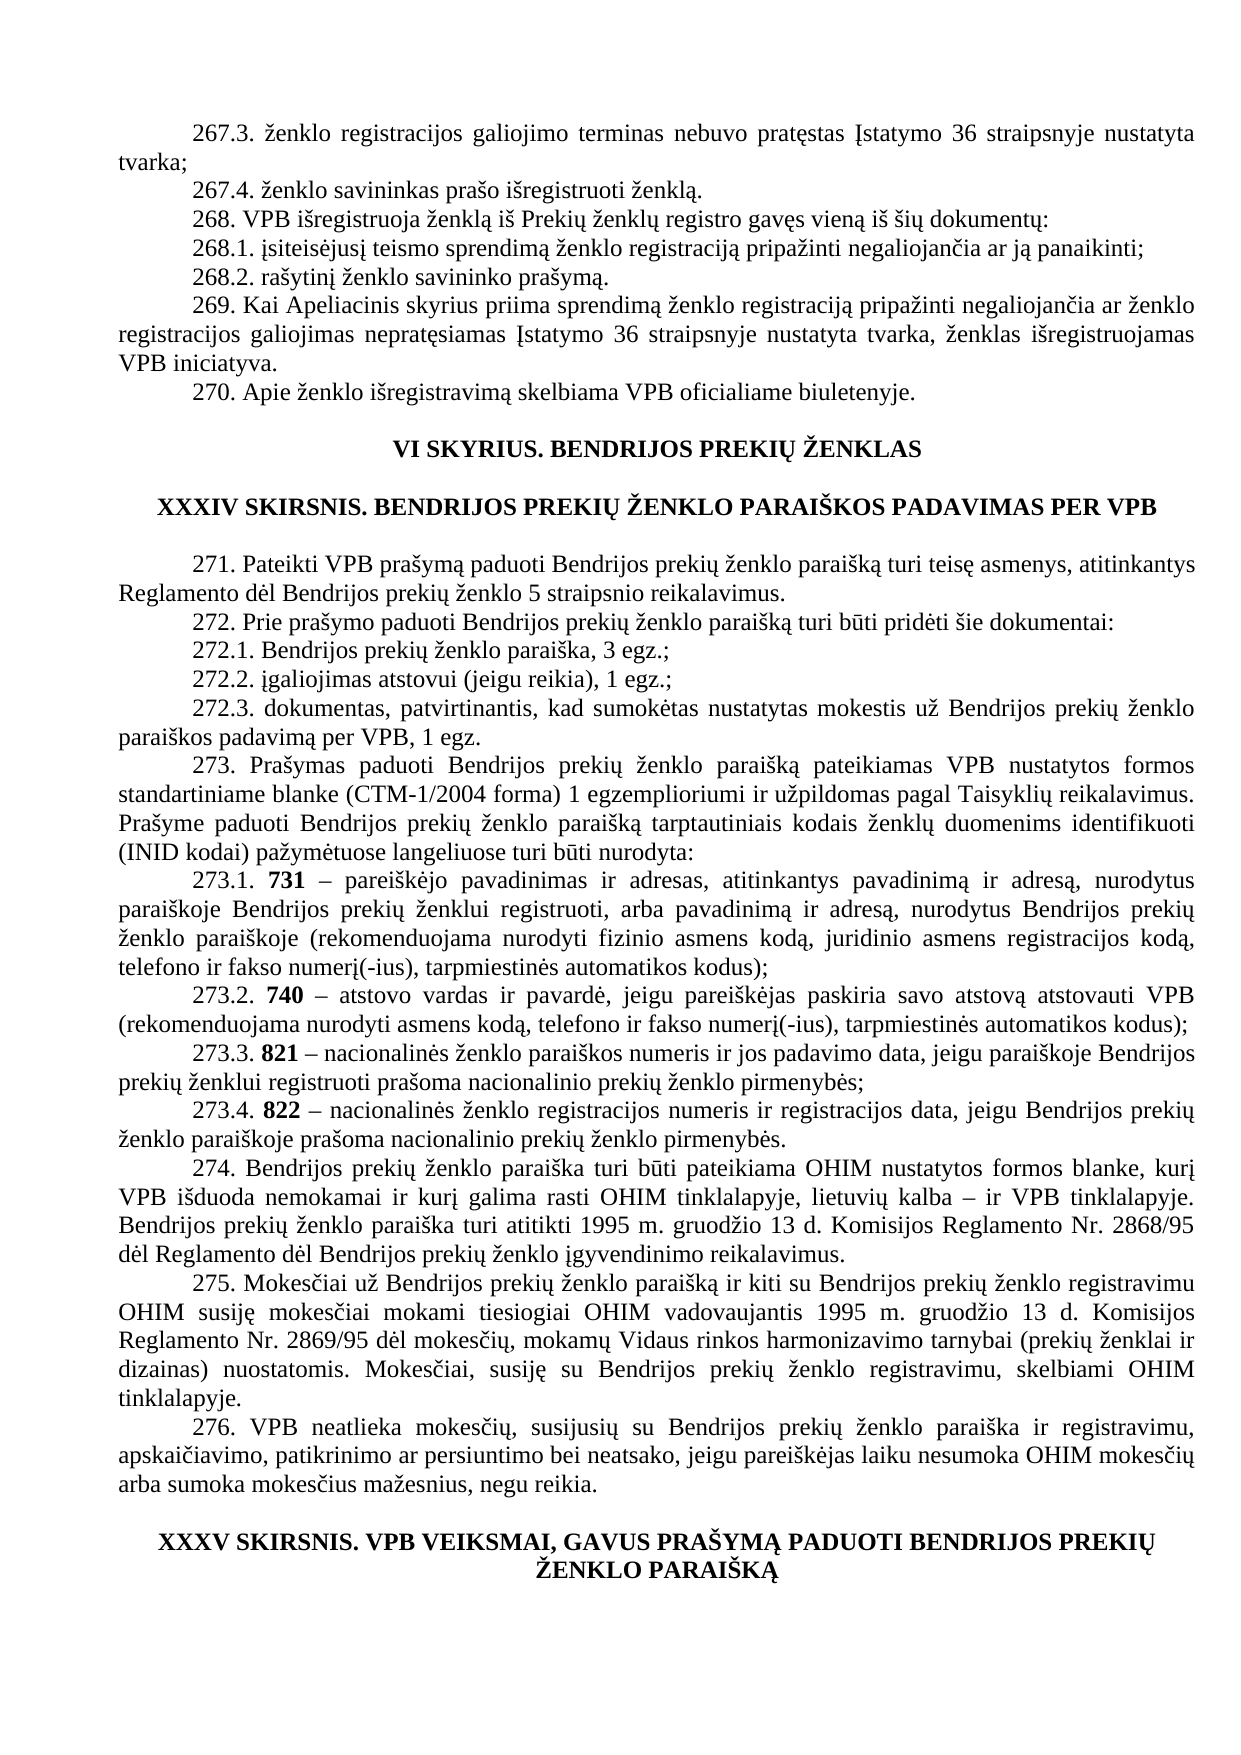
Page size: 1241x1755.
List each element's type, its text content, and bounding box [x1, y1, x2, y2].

text 271. Pateikti VPB prašymą paduoti Bendrijos prekių ženklo paraišką turi teisę asmenys, atitinkantys Reglamento dėl Bendrijos prekių ženklo 5 straipsnio reikalavimus. [118, 549, 1196, 607]
text 270. Apie ženklo išregistravimą skelbiama VPB oficialiame biuletenyje. [118, 377, 1196, 406]
text 273. Prašymas paduoti Bendrijos prekių ženklo paraišką pateikiamas VPB nustatytos formos standartiniame blanke (CTM-1/2004 forma) 1 egzemplioriumi ir užpildomas pagal Taisyklių reikalavimus. Prašyme paduoti Bendrijos prekių ženklo paraišką tarptautiniais kodais ženklų duomenims identifikuoti (INID kodai) pažymėtuose langeliuose turi būti nurodyta: [118, 751, 1196, 866]
text 273.2. 740 – atstovo vardas ir pavardė, jeigu pareiškėjas paskiria savo atstovą atstovauti VPB (rekomenduojama nurodyti asmens kodą, telefono ir fakso numerį(-ius), tarpmiestinės automatikos kodus); [118, 981, 1196, 1038]
text 275. Mokesčiai už Bendrijos prekių ženklo paraišką ir kiti su Bendrijos prekių ženklo registravimu OHIM susiję mokesčiai mokami tiesiogiai OHIM vadovaujantis 1995 m. gruodžio 13 d. Komisijos Reglamento Nr. 2869/95 dėl mokesčių, mokamų Vidaus rinkos harmonizavimo tarnybai (prekių ženklai ir dizainas) nuostatomis. Mokesčiai, susiję su Bendrijos prekių ženklo registravimu, skelbiami OHIM tinklalapyje. [118, 1268, 1196, 1412]
text 273.4. 822 – nacionalinės ženklo registracijos numeris ir registracijos data, jeigu Bendrijos prekių ženklo paraiškoje prašoma nacionalinio prekių ženklo pirmenybės. [118, 1096, 1196, 1153]
text 269. Kai Apeliacinis skyrius priima sprendimą ženklo registraciją pripažinti negaliojančia ar ženklo registracijos galiojimas nepratęsiamas Įstatymo 36 straipsnyje nustatyta tvarka, ženklas išregistruojamas VPB iniciatyva. [118, 291, 1196, 377]
text 267.4. ženklo savininkas prašo išregistruoti ženklą. [118, 176, 1196, 204]
text 273.1. 731 – pareiškėjo pavadinimas ir adresas, atitinkantys pavadinimą ir adresą, nurodytus paraiškoje Bendrijos prekių ženklui registruoti, arba pavadinimą ir adresą, nurodytus Bendrijos prekių ženklo paraiškoje (rekomenduojama nurodyti fizinio asmens kodą, juridinio asmens registracijos kodą, telefono ir fakso numerį(-ius), tarpmiestinės automatikos kodus); [118, 866, 1196, 981]
text 267.3. ženklo registracijos galiojimo terminas nebuvo pratęstas Įstatymo 36 straipsnyje nustatyta tvarka; [118, 118, 1196, 176]
text 272.1. Bendrijos prekių ženklo paraiška, 3 egz.; [118, 636, 1196, 664]
text 268. VPB išregistruoja ženklą iš Prekių ženklų registro gavęs vieną iš šių dokumentų: [118, 204, 1196, 233]
text 276. VPB neatlieka mokesčių, susijusių su Bendrijos prekių ženklo paraiška ir registravimu, apskaičiavimo, patikrinimo ar persiuntimo bei neatsako, jeigu pareiškėjas laiku nesumoka OHIM mokesčių arba sumoka mokesčius mažesnius, negu reikia. [118, 1412, 1196, 1498]
text XXXIV SKIRSNIS. BENDRIJOS PREKIŲ ŽENKLO PARAIŠKOS PADAVIMAS PER VPB [118, 492, 1196, 521]
text 272.3. dokumentas, patvirtinantis, kad sumokėtas nustatytas mokestis už Bendrijos prekių ženklo paraiškos padavimą per VPB, 1 egz. [118, 693, 1196, 751]
text 273.3. 821 – nacionalinės ženklo paraiškos numeris ir jos padavimo data, jeigu paraiškoje Bendrijos prekių ženklui registruoti prašoma nacionalinio prekių ženklo pirmenybės; [118, 1038, 1196, 1096]
text 272. Prie prašymo paduoti Bendrijos prekių ženklo paraišką turi būti pridėti šie dokumentai: [118, 607, 1196, 636]
text VI SKYRIUS. BENDRIJOS PREKIŲ ŽENKLAS [118, 434, 1196, 463]
text 272.2. įgaliojimas atstovui (jeigu reikia), 1 egz.; [118, 664, 1196, 693]
text 268.1. įsiteisėjusį teismo sprendimą ženklo registraciją pripažinti negaliojančia ar ją panaikinti; [118, 233, 1196, 262]
text 268.2. rašytinį ženklo savininko prašymą. [118, 262, 1196, 291]
text XXXV SKIRSNIS. VPB VEIKSMAI, GAVUS PRAŠYMĄ PADUOTI BENDRIJOS PREKIŲ ŽENKLO PARAIŠKĄ [118, 1527, 1196, 1584]
text 274. Bendrijos prekių ženklo paraiška turi būti pateikiama OHIM nustatytos formos blanke, kurį VPB išduoda nemokamai ir kurį galima rasti OHIM tinklalapyje, lietuvių kalba – ir VPB tinklalapyje. Bendrijos prekių ženklo paraiška turi atitikti 1995 m. gruodžio 13 d. Komisijos Reglamento Nr. 2868/95 dėl Reglamento dėl Bendrijos prekių ženklo įgyvendinimo reikalavimus. [118, 1153, 1196, 1268]
